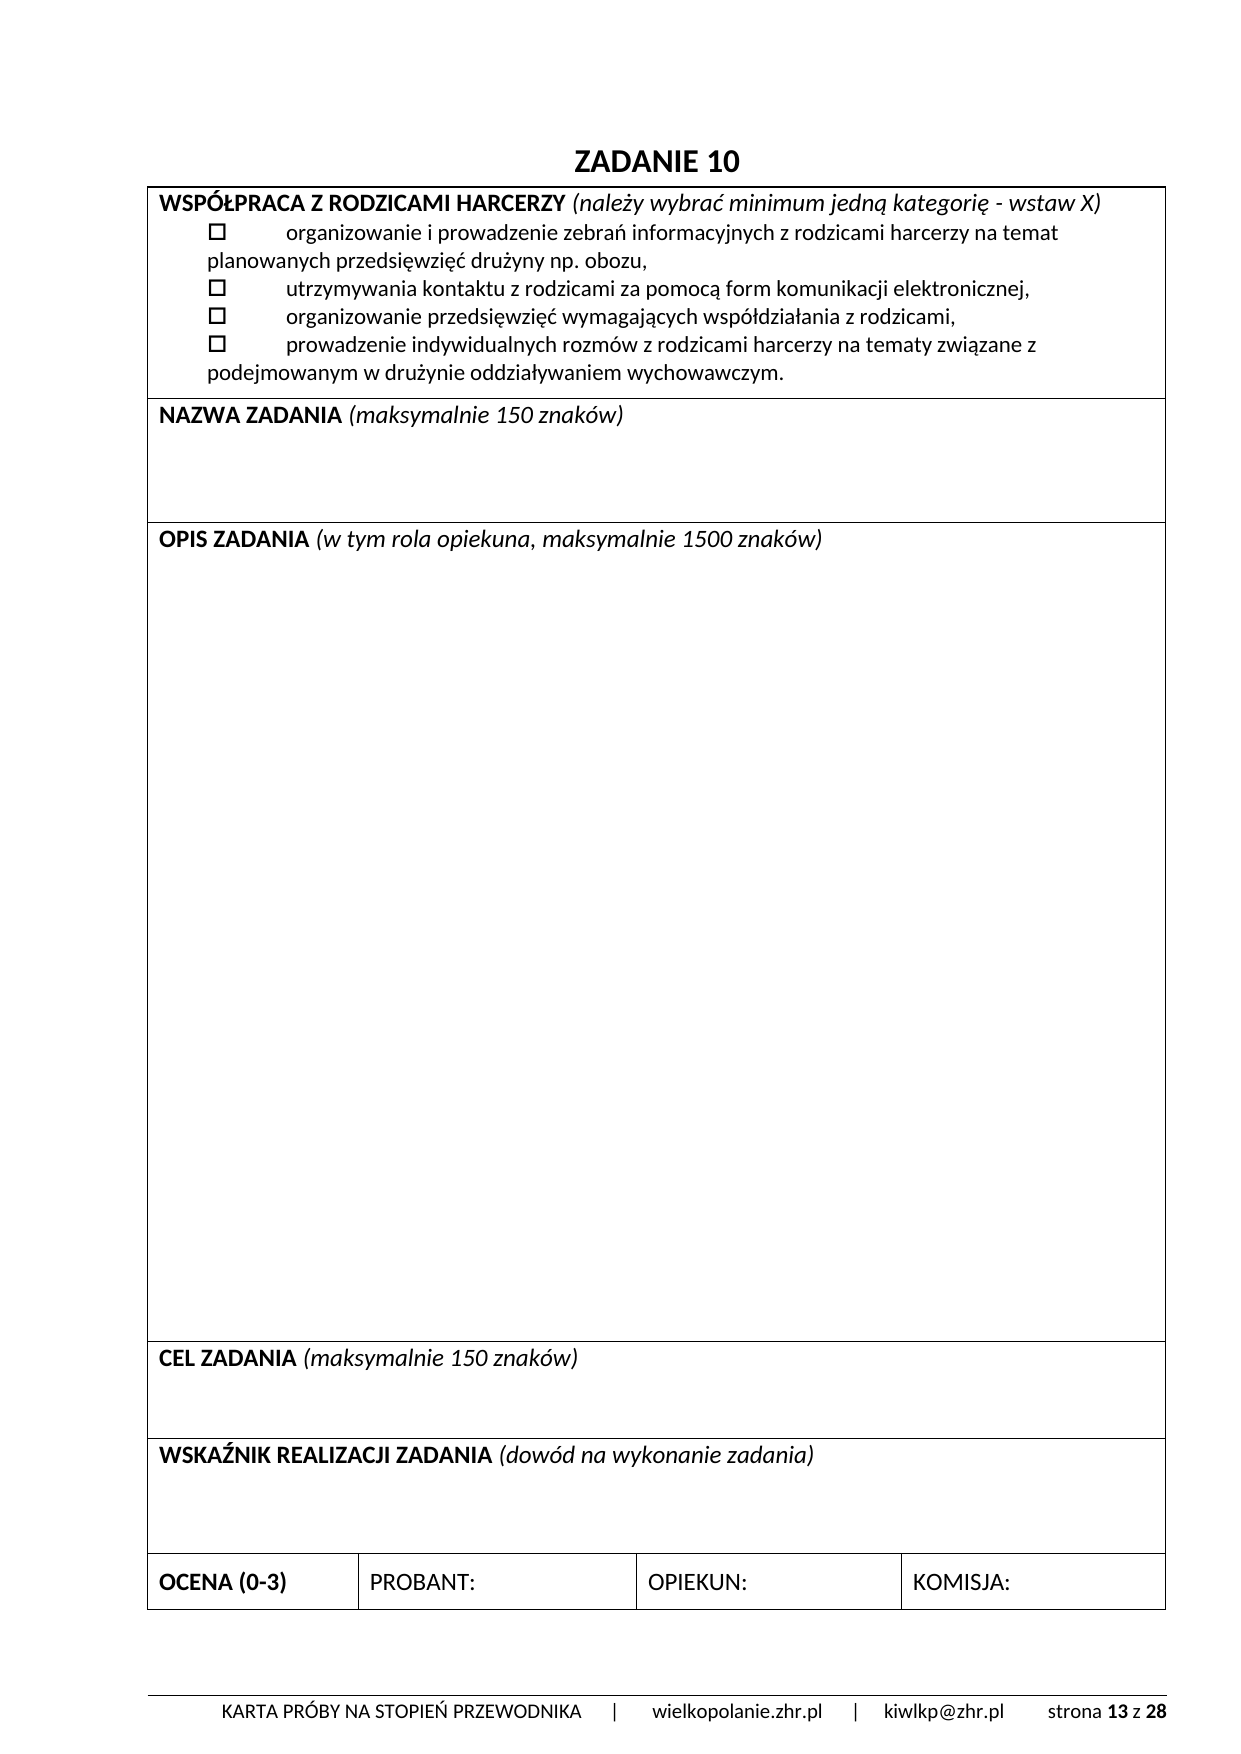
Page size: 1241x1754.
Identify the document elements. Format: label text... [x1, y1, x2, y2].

table_cell CEL ZADANIA (maksymalnie 150 znaków) [148, 1342, 1165, 1438]
table_cell OPIEKUN: [637, 1554, 901, 1609]
text ZADANIE 10 [148, 139, 1167, 180]
table_cell KOMISJA: [902, 1554, 1165, 1609]
table_cell PROBANT: [359, 1554, 636, 1609]
table_cell NAZWA ZADANIA (maksymalnie 150 znaków) [148, 399, 1165, 522]
table_cell OPIS ZADANIA (w tym rola opiekuna, maksymalnie 1500 znaków) [148, 523, 1165, 1341]
table_header WSPÓŁPRACA Z RODZICAMI HARCERZY (należy wybrać minimum jedną kategorię - wstaw X) organizowanie i prowadzenie zebrań informacyjnych z rodzicami harcerzy na temat planowanych przedsięwzięć drużyny np. obozu, utrzymywania kontaktu z rodzicami za pomocą form komunikacji elektronicznej, organizowanie przedsięwzięć wymagających współdziałania z rodzicami, prowadzenie indywidualnych rozmów z rodzicami harcerzy na tematy związane z podejmowanym w drużynie oddziaływaniem wychowawczym. [148, 188, 1165, 398]
table_cell WSKAŹNIK REALIZACJI ZADANIA (dowód na wykonanie zadania) [148, 1439, 1165, 1553]
table_cell OCENA (0-3) [148, 1554, 358, 1609]
